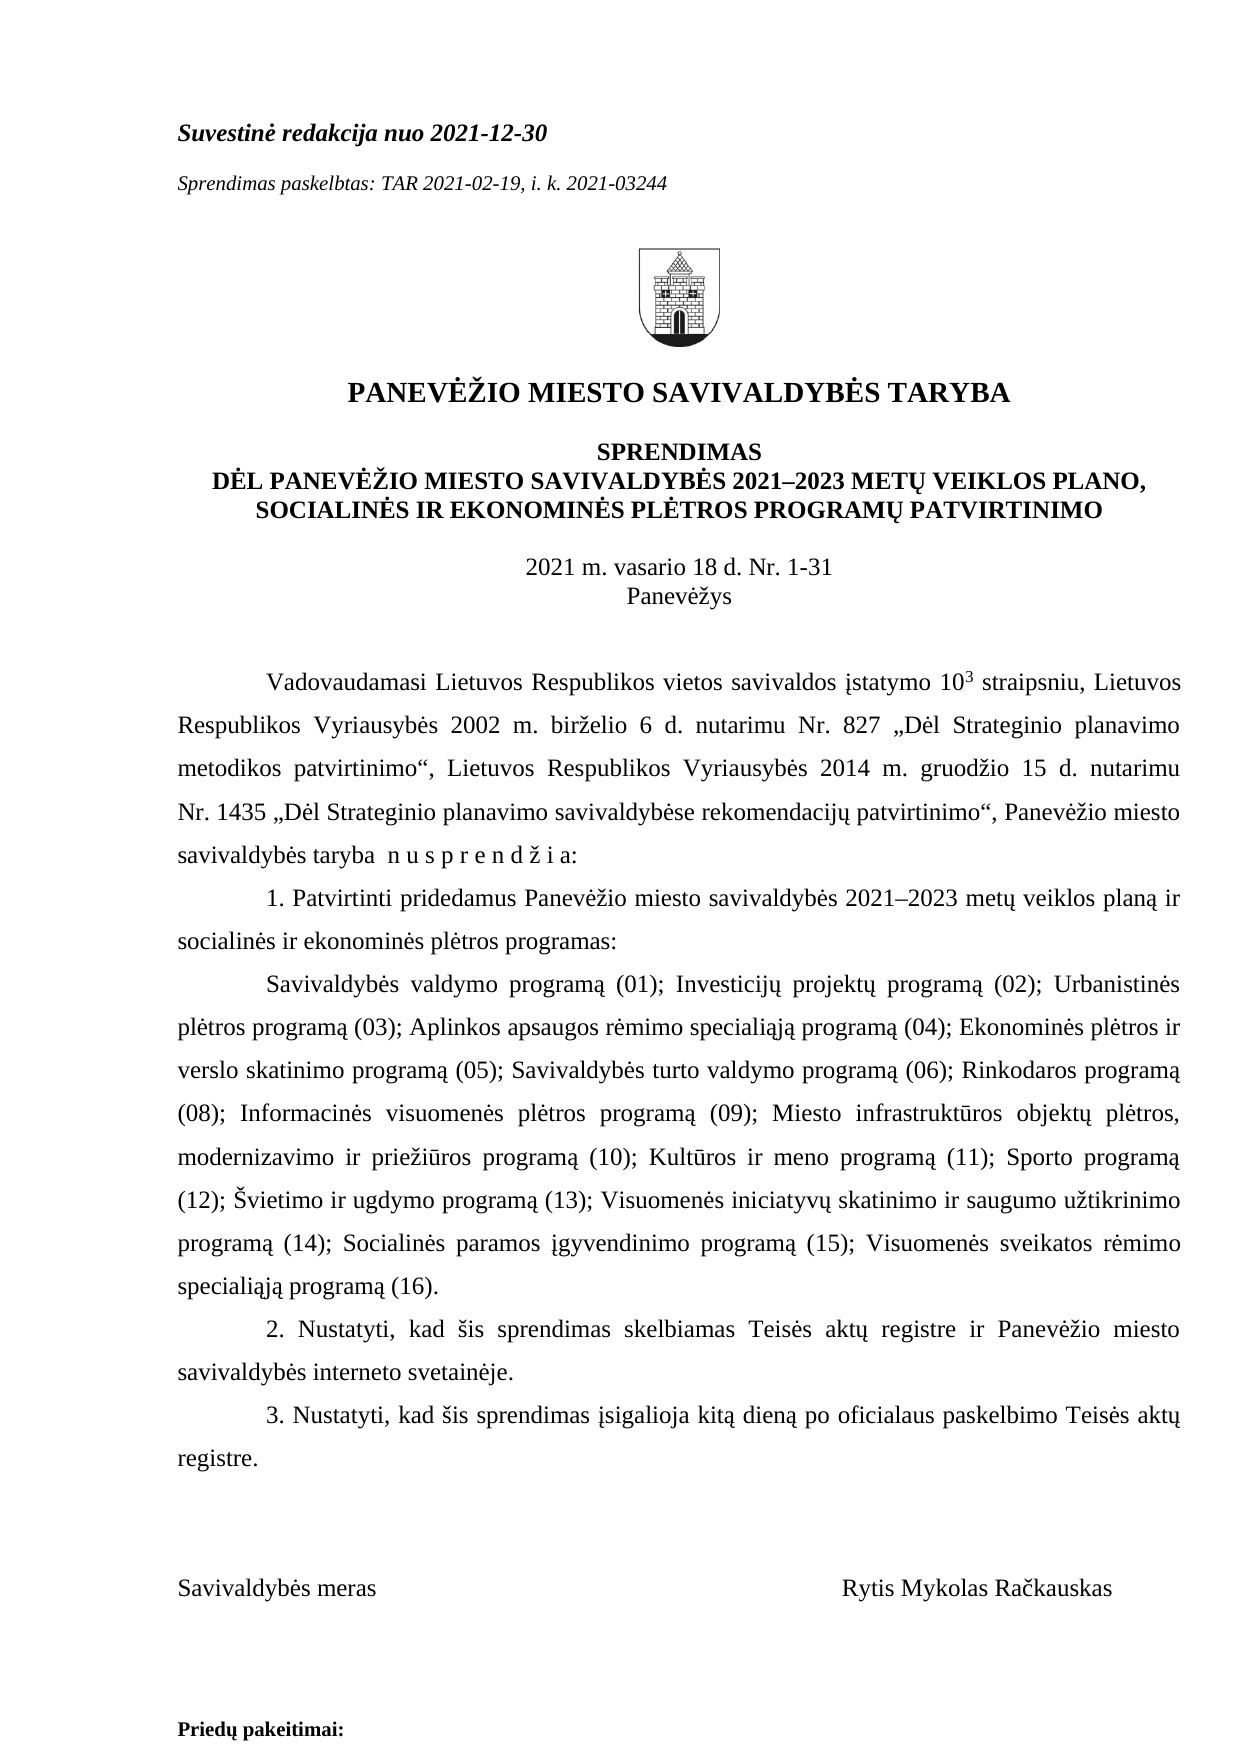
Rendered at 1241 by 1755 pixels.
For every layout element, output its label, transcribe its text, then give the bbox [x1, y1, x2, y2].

text Savivaldybės meras Rytis Mykolas Račkauskas [177, 1573, 1181, 1602]
text DĖL PANEVĖŽIO MIESTO SAVIVALDYBĖS 2021–2023 METŲ VEIKLOS PLANO, SOCIALINĖS IR EKONOMINĖS PLĖTROS PROGRAMŲ PATVIRTINIMO [177, 466, 1181, 523]
subtitle Panevėžys [177, 581, 1181, 610]
text 2021 m. vasario 18 d. Nr. 1-31 [177, 552, 1181, 581]
text 3. Nustatyti, kad šis sprendimas įsigalioja kitą dieną po oficialaus paskelbimo Teisės aktų registre. [177, 1400, 1181, 1472]
text Priedų pakeitimai: [177, 1717, 1181, 1741]
text 2. Nustatyti, kad šis sprendimas skelbiamas Teisės aktų registre ir Panevėžio miesto savivaldybės interneto svetainėje. [177, 1314, 1181, 1386]
text PANEVĖŽIO MIESTO SAVIVALDYBĖS TARYBA [177, 375, 1181, 408]
text Suvestinė redakcija nuo 2021-12-30 [177, 118, 1181, 147]
text 1. Patvirtinti pridedamus Panevėžio miesto savivaldybės 2021–2023 metų veiklos planą ir socialinės ir ekonominės plėtros programas: [177, 883, 1181, 955]
text Vadovaudamasi Lietuvos Respublikos vietos savivaldos įstatymo 103 straipsniu, Lietuvos Respublikos Vyriausybės 2002 m. birželio 6 d. nutarimu Nr. 827 „Dėl Strateginio planavimo metodikos patvirtinimo“, Lietuvos Respublikos Vyriausybės 2014 m. gruodžio 15 d. nutarimu Nr. 1435 „Dėl Strateginio planavimo savivaldybėse rekomendacijų patvirtinimo“, Panevėžio miesto savivaldybės taryba n u s p r e n d ž i a: [177, 667, 1181, 868]
subtitle SPRENDIMAS [177, 437, 1181, 466]
text Savivaldybės valdymo programą (01); Investicijų projektų programą (02); Urbanistinės plėtros programą (03); Aplinkos apsaugos rėmimo specialiąją programą (04); Ekonominės plėtros ir verslo skatinimo programą (05); Savivaldybės turto valdymo programą (06); Rinkodaros programą (08); Informacinės visuomenės plėtros programą (09); Miesto infrastruktūros objektų plėtros, modernizavimo ir priežiūros programą (10); Kultūros ir meno programą (11); Sporto programą (12); Švietimo ir ugdymo programą (13); Visuomenės iniciatyvų skatinimo ir saugumo užtikrinimo programą (14); Socialinės paramos įgyvendinimo programą (15); Visuomenės sveikatos rėmimo specialiąją programą (16). [177, 969, 1181, 1300]
text Sprendimas paskelbtas: TAR 2021-02-19, i. k. 2021-03244 [177, 171, 1181, 195]
